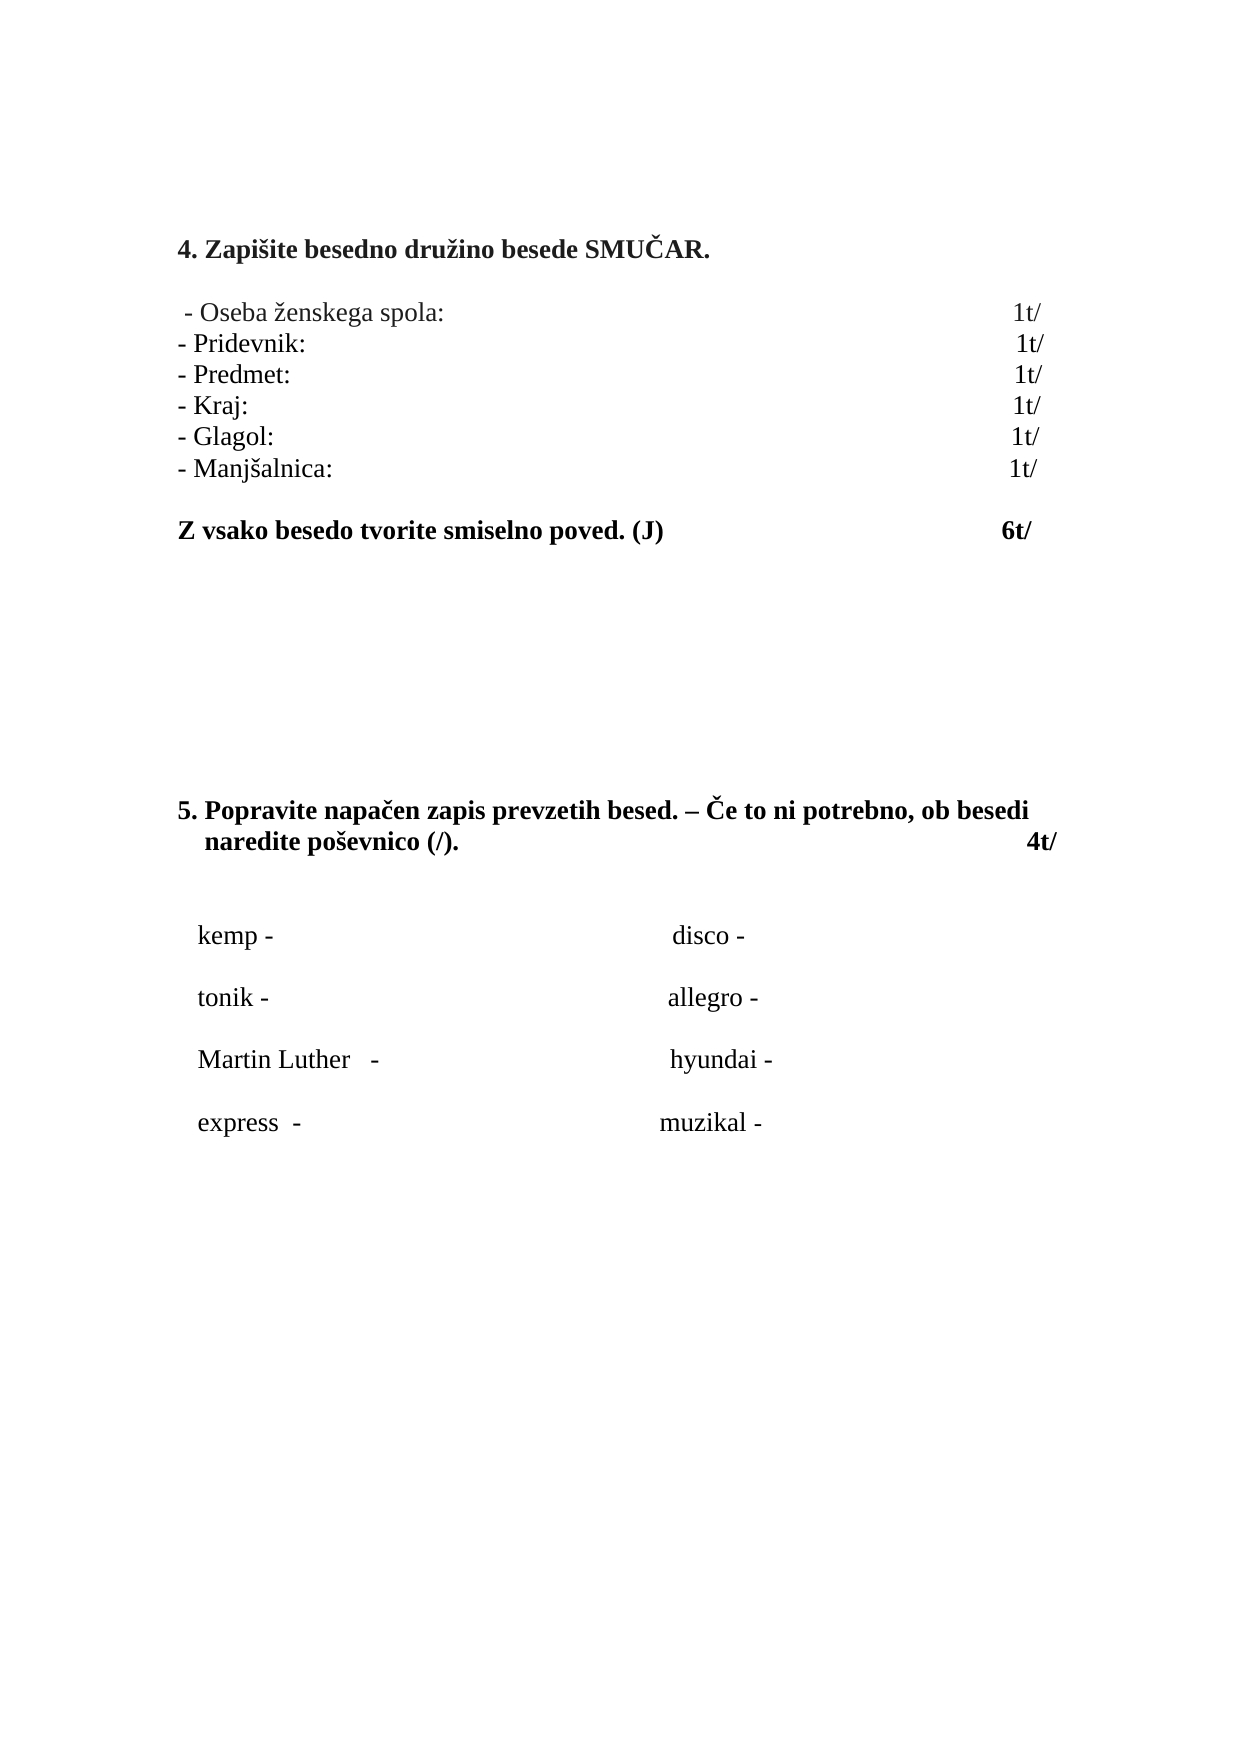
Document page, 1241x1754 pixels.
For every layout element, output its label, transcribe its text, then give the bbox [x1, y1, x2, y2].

text - Kraj: 1t/ [177, 389, 1122, 421]
text - Glagol: 1t/ [177, 421, 1122, 452]
text tonik - allegro - [177, 981, 1122, 1012]
text Martin Luther - hyundai - [177, 1043, 1122, 1075]
text - Predmet: 1t/ [177, 358, 1122, 389]
text - Oseba ženskega spola: 1t/ [177, 296, 1122, 327]
text Z vsako besedo tvorite smiselno poved. (J) 6t/ [177, 514, 1122, 545]
text - Pridevnik: 1t/ [177, 327, 1122, 358]
text - Manjšalnica: 1t/ [177, 452, 1122, 483]
text 5. Popravite napačen zapis prevzetih besed. – Če to ni potrebno, ob besedi [177, 794, 1122, 826]
text 4. Zapišite besedno družino besede SMUČAR. [177, 234, 1122, 265]
text express - muzikal - [177, 1106, 1122, 1137]
text naredite poševnico (/). 4t/ [177, 826, 1122, 857]
text kemp - disco - [177, 919, 1122, 950]
